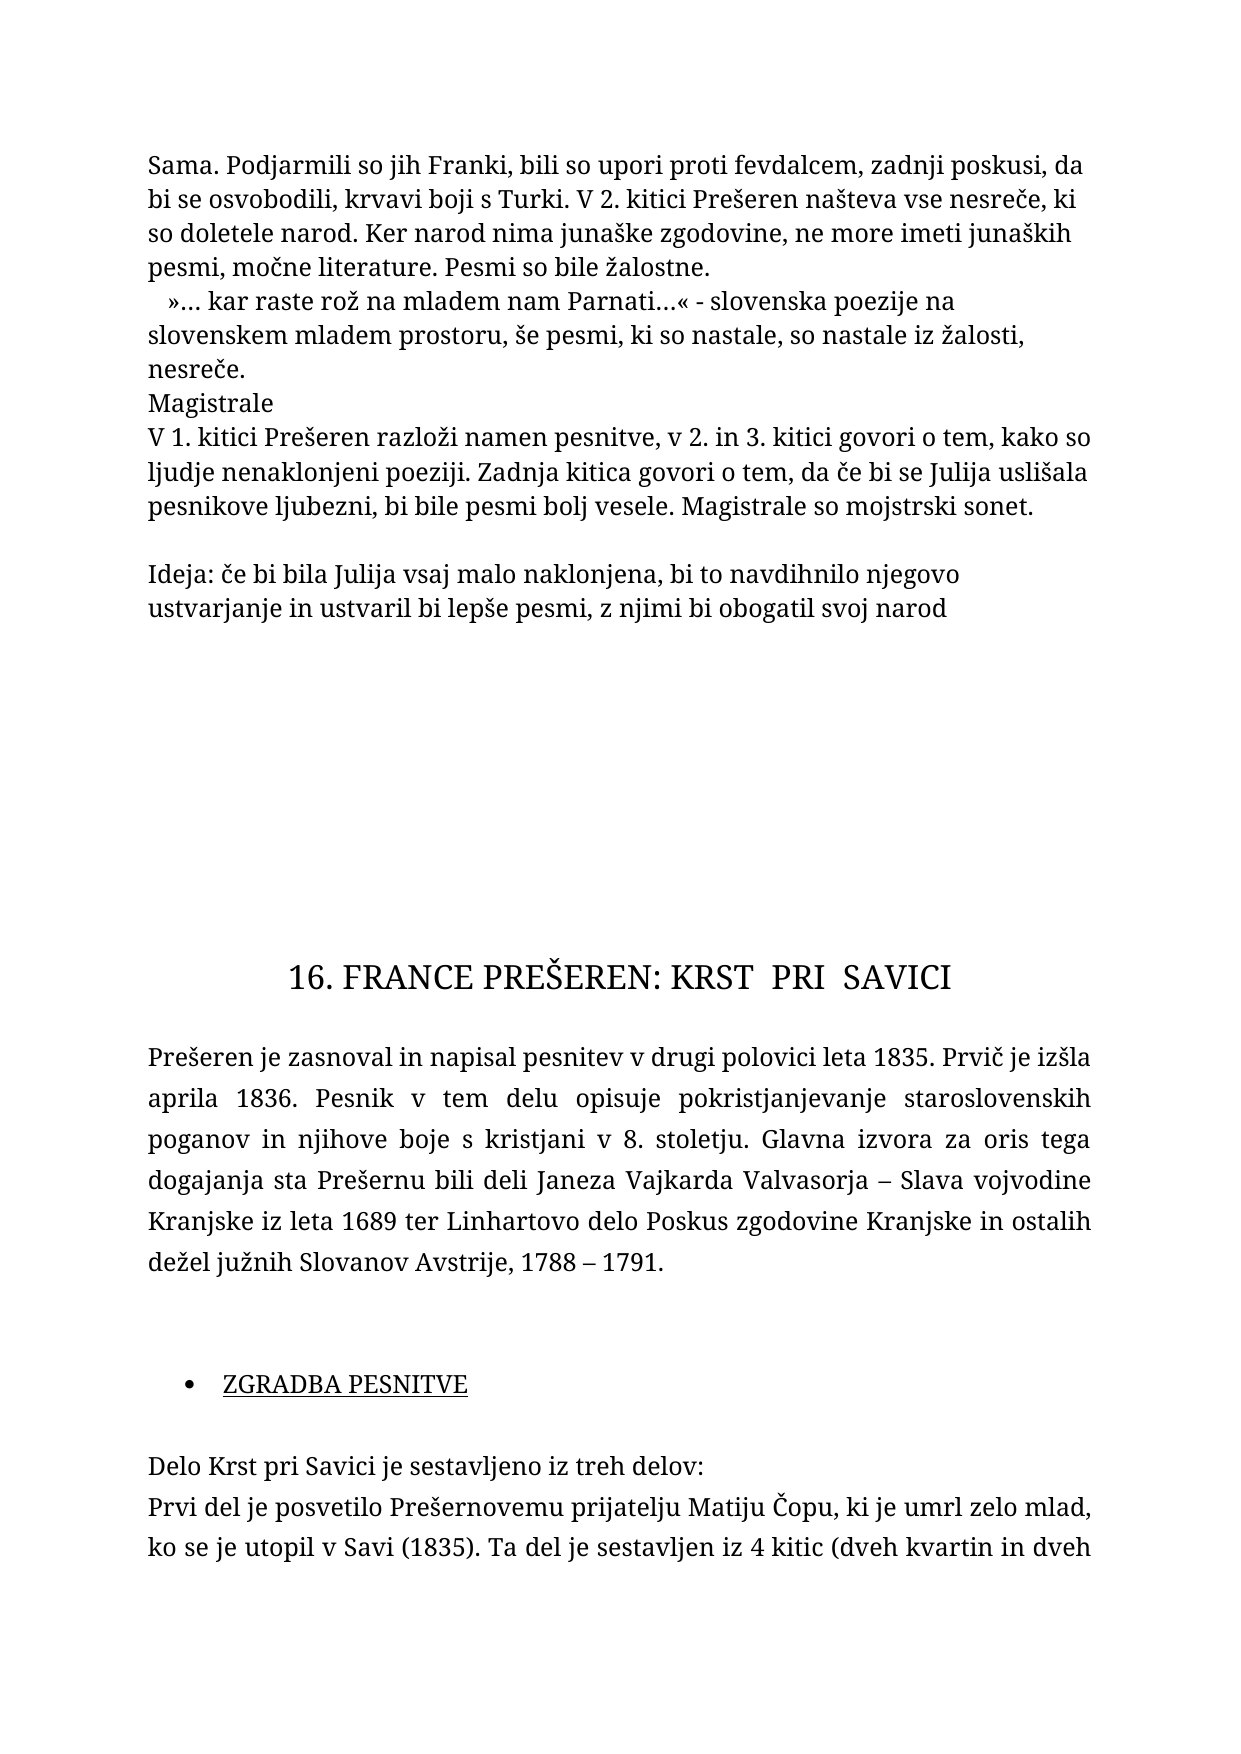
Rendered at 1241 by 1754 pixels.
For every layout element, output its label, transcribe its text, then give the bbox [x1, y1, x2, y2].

text Prvi del je posvetilo Prešernovemu prijatelju Matiju Čopu, ki je umrl zelo mlad, ko se je utopil v Savi (1835). Ta del je sestavljen iz 4 kitic (dveh kvartin in dveh [148, 1489, 1093, 1564]
text »… kar raste rož na mladem nam Parnati…« - slovenska poezije na slovenskem mladem prostoru, še pesmi, ki so nastale, so nastale iz žalosti, nesreče. [148, 284, 1093, 386]
text Prešeren je zasnoval in napisal pesnitev v drugi polovici leta 1835. Prvič je izšla aprila 1836. Pesnik v tem delu opisuje pokristjanjevanje staroslovenskih poganov in njihove boje s kristjani v 8. stoletju. Glavna izvora za oris tega dogajanja sta Prešernu bili deli Janeza Vajkarda Valvasorja – Slava vojvodine Kranjske iz leta 1689 ter Linhartovo delo Poskus zgodovine Kranjske in ostalih dežel južnih Slovanov Avstrije, 1788 – 1791. [148, 1040, 1093, 1278]
text Ideja: če bi bila Julija vsaj malo naklonjena, bi to navdihnilo njegovo ustvarjanje in ustvaril bi lepše pesmi, z njimi bi obogatil svoj narod [148, 556, 1093, 624]
text V 1. kitici Prešeren razloži namen pesnitve, v 2. in 3. kitici govori o tem, kako so ljudje nenaklonjeni poeziji. Zadnja kitica govori o tem, da če bi se Julija uslišala pesnikove ljubezni, bi bile pesmi bolj vesele. Magistrale so mojstrski sonet. [148, 420, 1093, 522]
subtitle 16. FRANCE PREŠEREN: KRST PRI SAVICI [148, 954, 1093, 999]
text Sama. Podjarmili so jih Franki, bili so upori proti fevdalcem, zadnji poskusi, da bi se osvobodili, krvavi boji s Turki. V 2. kitici Prešeren našteva vse nesreče, ki so doletele narod. Ker narod nima junaške zgodovine, ne more imeti junaških pesmi, močne literature. Pesmi so bile žalostne. [148, 148, 1093, 284]
text Magistrale [148, 386, 1093, 420]
text Delo Krst pri Savici je sestavljeno iz treh delov: [148, 1448, 1093, 1482]
list ZGRADBA PESNITVE [185, 1367, 1093, 1401]
